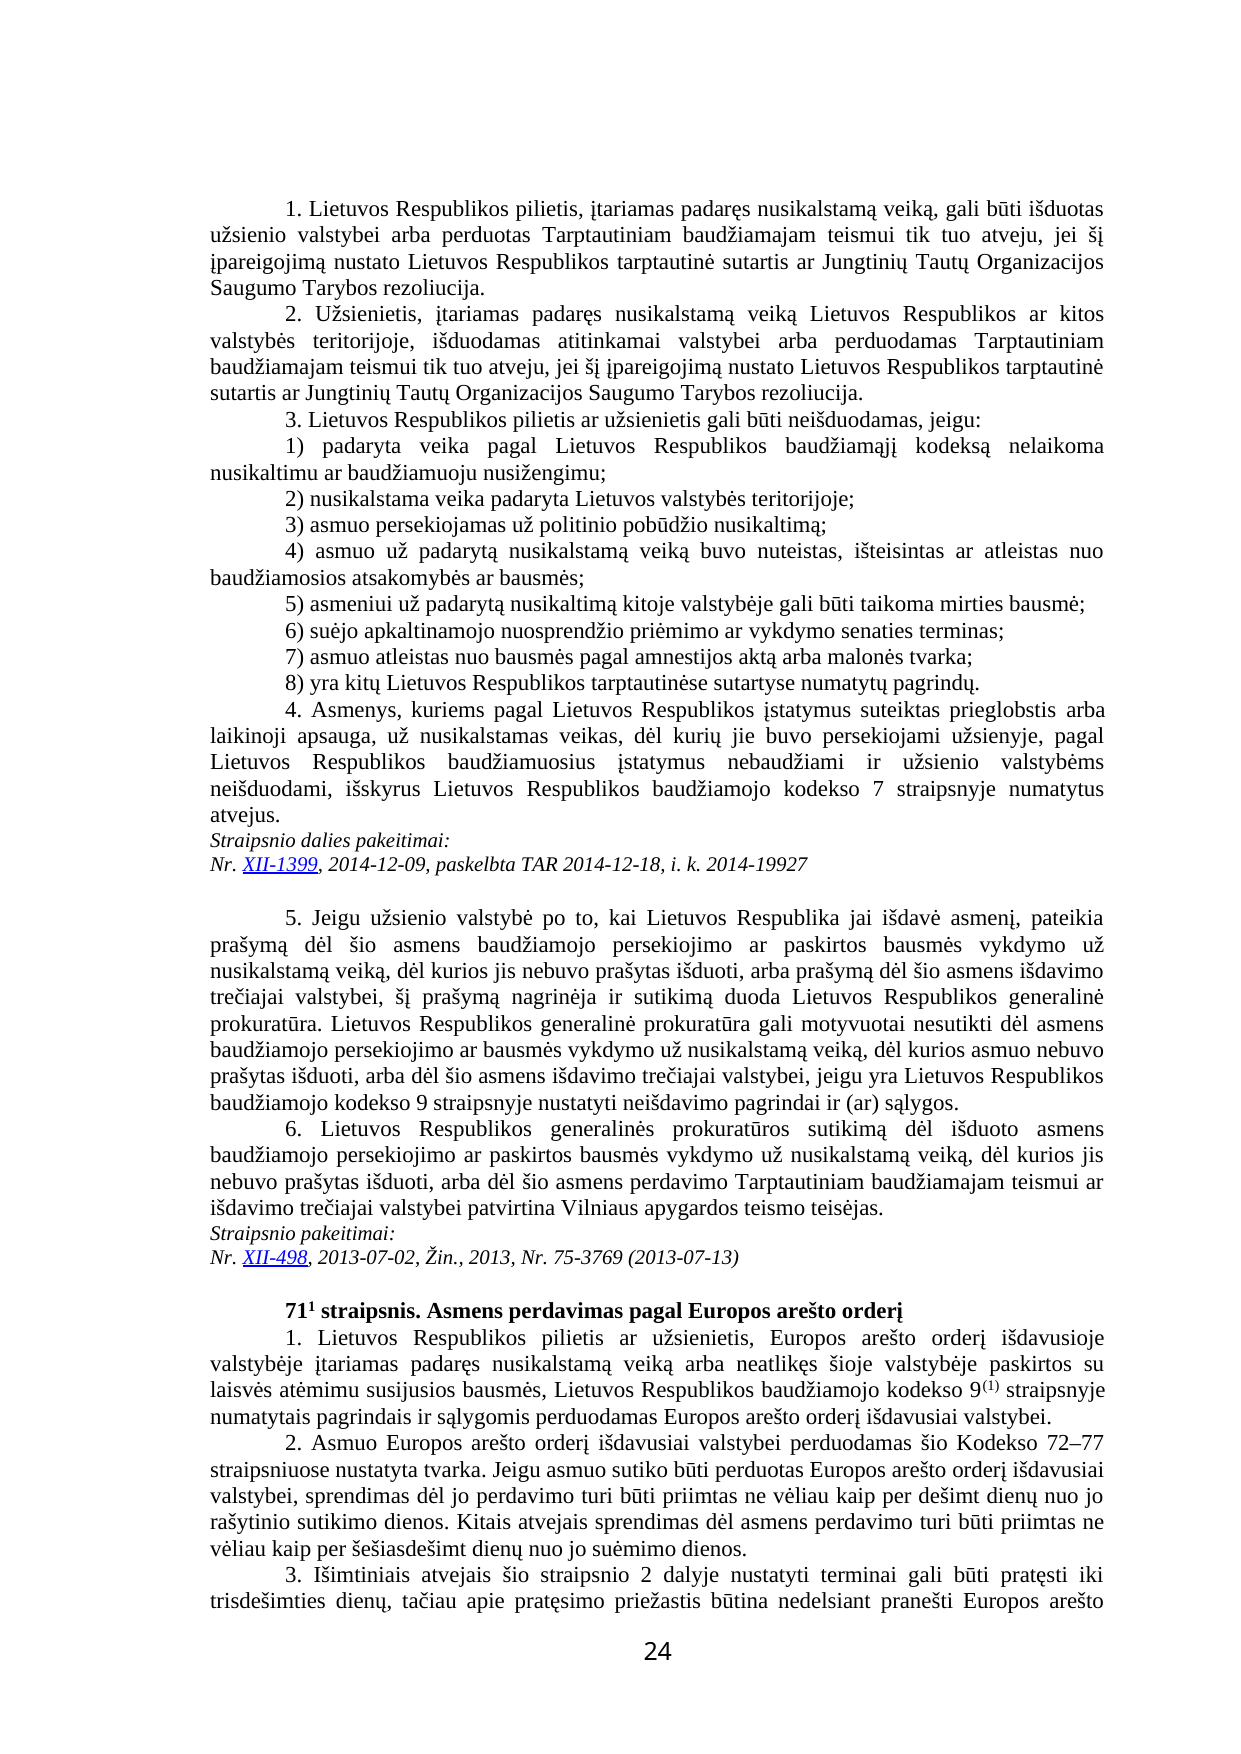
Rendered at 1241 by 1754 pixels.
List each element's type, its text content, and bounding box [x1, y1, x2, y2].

text 3) asmuo persekiojamas už politinio pobūdžio nusikaltimą; [210, 511, 1106, 538]
text 6) suėjo apkaltinamojo nuosprendžio priėmimo ar vykdymo senaties terminas; [210, 617, 1106, 643]
text Straipsnio pakeitimai: [210, 1221, 1106, 1245]
text 3. Išimtiniais atvejais šio straipsnio 2 dalyje nustatyti terminai gali būti pratęsti iki trisdešimties dienų, tačiau apie pratęsimo priežastis būtina nedelsiant pranešti Europos arešto [210, 1561, 1106, 1614]
text 3. Lietuvos Respublikos pilietis ar užsienietis gali būti neišduodamas, jeigu: [210, 406, 1106, 432]
text 4) asmuo už padarytą nusikalstamą veiką buvo nuteistas, išteisintas ar atleistas nuo baudžiamosios atsakomybės ar bausmės; [210, 538, 1106, 590]
text 2. Užsienietis, įtariamas padaręs nusikalstamą veiką Lietuvos Respublikos ar kitos valstybės teritorijoje, išduodamas atitinkamai valstybei arba perduodamas Tarptautiniam baudžiamajam teismui tik tuo atveju, jei šį įpareigojimą nustato Lietuvos Respublikos tarptautinė sutartis ar Jungtinių Tautų Organizacijos Saugumo Tarybos rezoliucija. [210, 300, 1106, 406]
text 5. Jeigu užsienio valstybė po to, kai Lietuvos Respublika jai išdavė asmenį, pateikia prašymą dėl šio asmens baudžiamojo persekiojimo ar paskirtos bausmės vykdymo už nusikalstamą veiką, dėl kurios jis nebuvo prašytas išduoti, arba prašymą dėl šio asmens išdavimo trečiajai valstybei, šį prašymą nagrinėja ir sutikimą duoda Lietuvos Respublikos generalinė prokuratūra. Lietuvos Respublikos generalinė prokuratūra gali motyvuotai nesutikti dėl asmens baudžiamojo persekiojimo ar bausmės vykdymo už nusikalstamą veiką, dėl kurios asmuo nebuvo prašytas išduoti, arba dėl šio asmens išdavimo trečiajai valstybei, jeigu yra Lietuvos Respublikos baudžiamojo kodekso 9 straipsnyje nustatyti neišdavimo pagrindai ir (ar) sąlygos. [210, 904, 1106, 1115]
text 8) yra kitų Lietuvos Respublikos tarptautinėse sutartyse numatytų pagrindų. [210, 669, 1106, 696]
text 1. Lietuvos Respublikos pilietis, įtariamas padaręs nusikalstamą veiką, gali būti išduotas užsienio valstybei arba perduotas Tarptautiniam baudžiamajam teismui tik tuo atveju, jei šį įpareigojimą nustato Lietuvos Respublikos tarptautinė sutartis ar Jungtinių Tautų Organizacijos Saugumo Tarybos rezoliucija. [210, 195, 1106, 300]
text Straipsnio dalies pakeitimai: [210, 827, 1106, 852]
text Nr. XII-1399, 2014-12-09, paskelbta TAR 2014-12-18, i. k. 2014-19927 [210, 852, 1106, 876]
text 2) nusikalstama veika padaryta Lietuvos valstybės teritorijoje; [210, 485, 1106, 511]
text Nr. XII-498, 2013-07-02, Žin., 2013, Nr. 75-3769 (2013-07-13) [210, 1245, 1106, 1269]
text 5) asmeniui už padarytą nusikaltimą kitoje valstybėje gali būti taikoma mirties bausmė; [210, 590, 1106, 617]
text 7) asmuo atleistas nuo bausmės pagal amnestijos aktą arba malonės tvarka; [210, 643, 1106, 669]
text 711 straipsnis. Asmens perdavimas pagal Europos arešto orderį [210, 1297, 1106, 1324]
text 1) padaryta veika pagal Lietuvos Respublikos baudžiamąjį kodeksą nelaikoma nusikaltimu ar baudžiamuoju nusižengimu; [210, 432, 1106, 485]
text 6. Lietuvos Respublikos generalinės prokuratūros sutikimą dėl išduoto asmens baudžiamojo persekiojimo ar paskirtos bausmės vykdymo už nusikalstamą veiką, dėl kurios jis nebuvo prašytas išduoti, arba dėl šio asmens perdavimo Tarptautiniam baudžiamajam teismui ar išdavimo trečiajai valstybei patvirtina Vilniaus apygardos teismo teisėjas. [210, 1115, 1106, 1221]
text 1. Lietuvos Respublikos pilietis ar užsienietis, Europos arešto orderį išdavusioje valstybėje įtariamas padaręs nusikalstamą veiką arba neatlikęs šioje valstybėje paskirtos su laisvės atėmimu susijusios bausmės, Lietuvos Respublikos baudžiamojo kodekso 9(1) straipsnyje numatytais pagrindais ir sąlygomis perduodamas Europos arešto orderį išdavusiai valstybei. [210, 1324, 1106, 1429]
text 4. Asmenys, kuriems pagal Lietuvos Respublikos įstatymus suteiktas prieglobstis arba laikinoji apsauga, už nusikalstamas veikas, dėl kurių jie buvo persekiojami užsienyje, pagal Lietuvos Respublikos baudžiamuosius įstatymus nebaudžiami ir užsienio valstybėms neišduodami, išskyrus Lietuvos Respublikos baudžiamojo kodekso 7 straipsnyje numatytus atvejus. [210, 696, 1106, 827]
text 2. Asmuo Europos arešto orderį išdavusiai valstybei perduodamas šio Kodekso 72–77 straipsniuose nustatyta tvarka. Jeigu asmuo sutiko būti perduotas Europos arešto orderį išdavusiai valstybei, sprendimas dėl jo perdavimo turi būti priimtas ne vėliau kaip per dešimt dienų nuo jo rašytinio sutikimo dienos. Kitais atvejais sprendimas dėl asmens perdavimo turi būti priimtas ne vėliau kaip per šešiasdešimt dienų nuo jo suėmimo dienos. [210, 1429, 1106, 1561]
